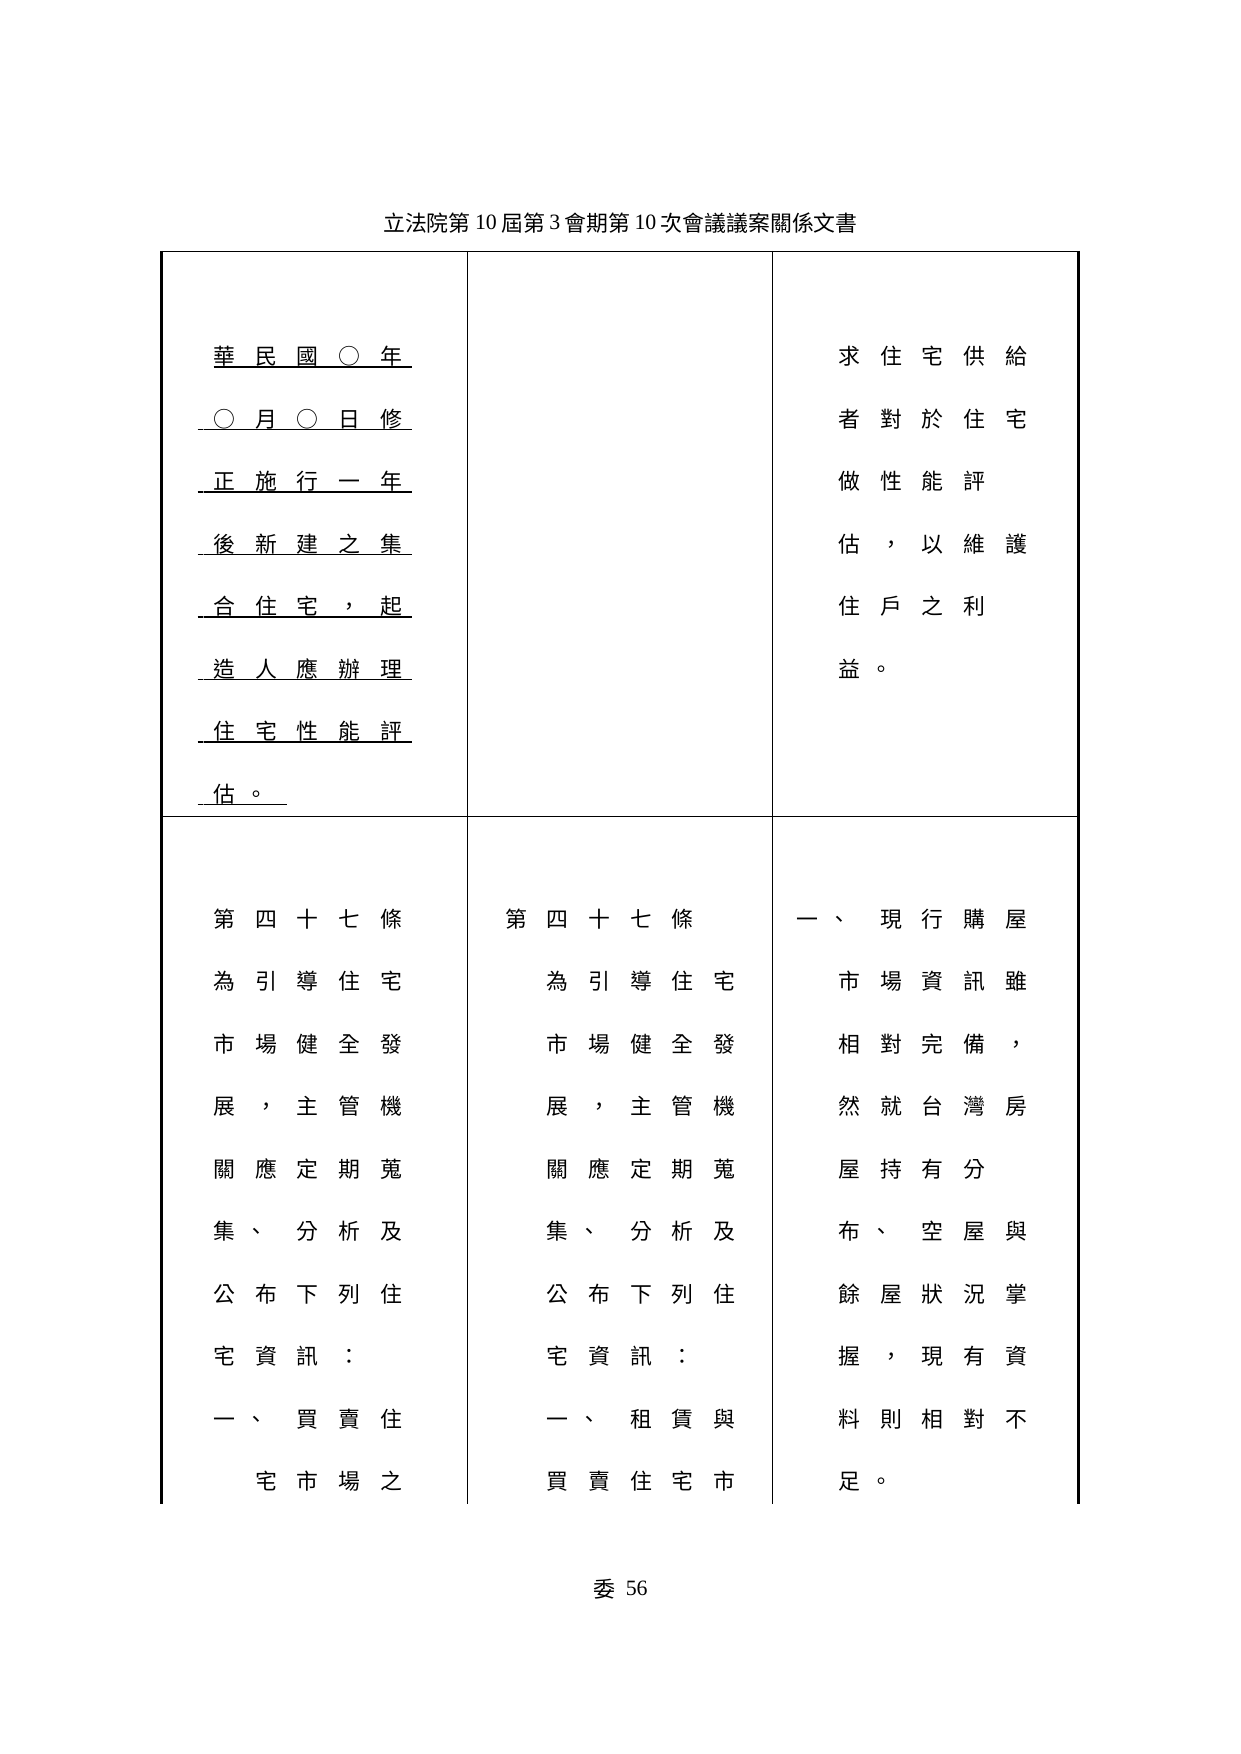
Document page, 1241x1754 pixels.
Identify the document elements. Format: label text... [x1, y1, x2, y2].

table_cell 求住宅供給者對於住宅做性能評估，以維護住戶之利益。 [773, 252, 1077, 816]
table_cell 華民國○年○月○日修正施行一年後新建之集合住宅，起造人應辦理住宅性能評估。 [163, 252, 467, 816]
table_cell [468, 252, 772, 816]
table_cell 一、現行購屋市場資訊雖相對完備，然就台灣房屋持有分布、空屋與餘屋狀況掌握，現有資料則相對不足。 [773, 817, 1077, 1504]
table_cell 第四十七條 為引導住宅市場健全發展，主管機關應定期蒐集、分析及公布下列住宅資訊： 一、買賣住宅市場之 [163, 817, 467, 1504]
table_cell 第四十七條 為引導住宅市場健全發展，主管機關應定期蒐集、分析及公布下列住宅資訊： 一、租賃與買賣住宅市 [468, 817, 772, 1504]
